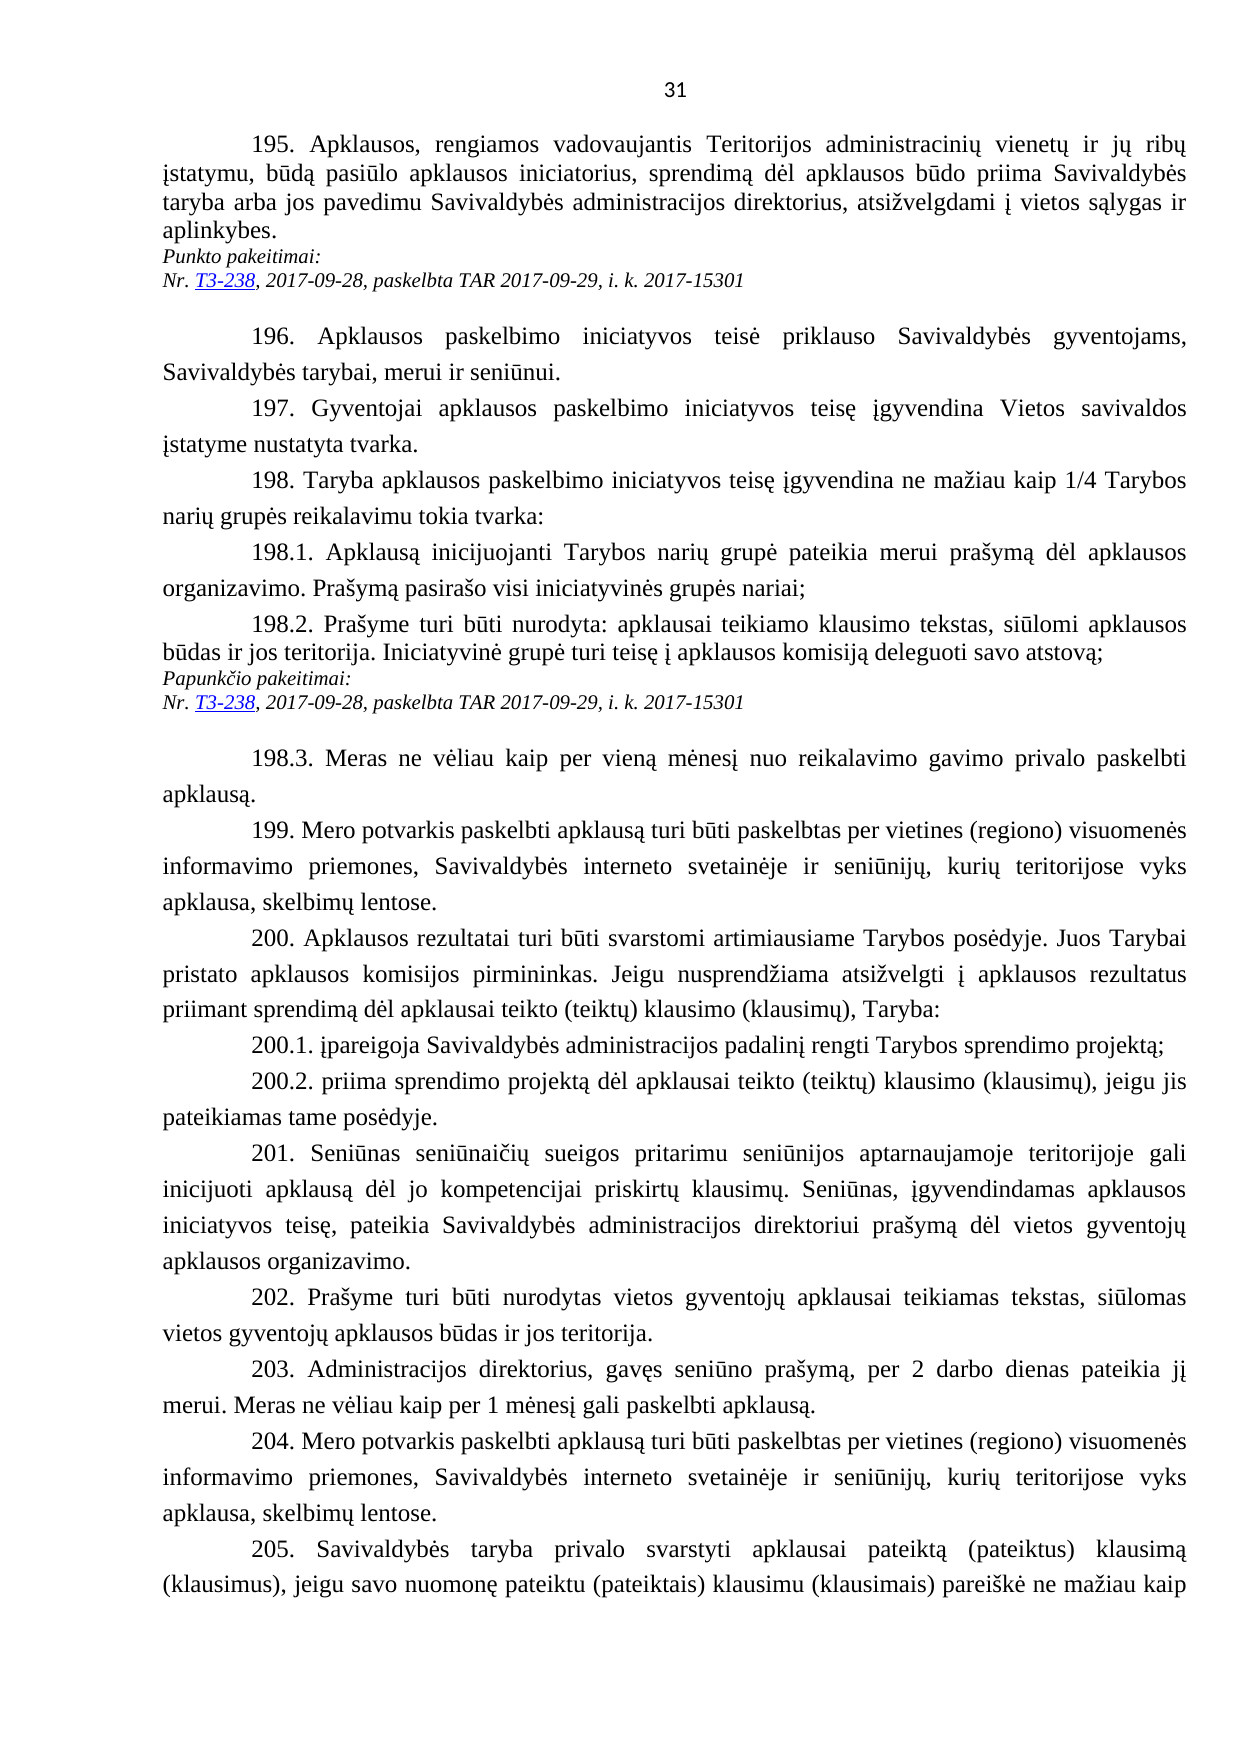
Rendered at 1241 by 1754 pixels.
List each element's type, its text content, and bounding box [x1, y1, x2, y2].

text 200. Apklausos rezultatai turi būti svarstomi artimiausiame Tarybos posėdyje. Juos Tarybai pristato apklausos komisijos pirmininkas. Jeigu nusprendžiama atsižvelgti į apklausos rezultatus priimant sprendimą dėl apklausai teikto (teiktų) klausimo (klausimų), Taryba: [162, 923, 1187, 1023]
text 198.1. Apklausą inicijuojanti Tarybos narių grupė pateikia merui prašymą dėl apklausos organizavimo. Prašymą pasirašo visi iniciatyvinės grupės nariai; [162, 537, 1187, 601]
text Papunkčio pakeitimai: [162, 666, 1187, 690]
text 200.2. priima sprendimo projektą dėl apklausai teikto (teiktų) klausimo (klausimų), jeigu jis pateikiamas tame posėdyje. [162, 1066, 1187, 1131]
text 198.3. Meras ne vėliau kaip per vieną mėnesį nuo reikalavimo gavimo privalo paskelbti apklausą. [162, 743, 1187, 808]
text 202. Prašyme turi būti nurodytas vietos gyventojų apklausai teikiamas tekstas, siūlomas vietos gyventojų apklausos būdas ir jos teritorija. [162, 1282, 1187, 1347]
text 200.1. įpareigoja Savivaldybės administracijos padalinį rengti Tarybos sprendimo projektą; [162, 1031, 1187, 1059]
text 203. Administracijos direktorius, gavęs seniūno prašymą, per 2 darbo dienas pateikia jį merui. Meras ne vėliau kaip per 1 mėnesį gali paskelbti apklausą. [162, 1354, 1187, 1419]
text Punkto pakeitimai: [162, 244, 1187, 268]
text 198.2. Prašyme turi būti nurodyta: apklausai teikiamo klausimo tekstas, siūlomi apklausos būdas ir jos teritorija. Iniciatyvinė grupė turi teisę į apklausos komisiją deleguoti savo atstovą; [162, 609, 1187, 666]
text 201. Seniūnas seniūnaičių sueigos pritarimu seniūnijos aptarnaujamoje teritorijoje gali inicijuoti apklausą dėl jo kompetencijai priskirtų klausimų. Seniūnas, įgyvendindamas apklausos iniciatyvos teisę, pateikia Savivaldybės administracijos direktoriui prašymą dėl vietos gyventojų apklausos organizavimo. [162, 1138, 1187, 1275]
text 196. Apklausos paskelbimo iniciatyvos teisė priklauso Savivaldybės gyventojams, Savivaldybės tarybai, merui ir seniūnui. [162, 321, 1187, 386]
text 197. Gyventojai apklausos paskelbimo iniciatyvos teisę įgyvendina Vietos savivaldos įstatyme nustatyta tvarka. [162, 393, 1187, 458]
text 204. Mero potvarkis paskelbti apklausą turi būti paskelbtas per vietines (regiono) visuomenės informavimo priemones, Savivaldybės interneto svetainėje ir seniūnijų, kurių teritorijose vyks apklausa, skelbimų lentose. [162, 1426, 1187, 1526]
text 205. Savivaldybės taryba privalo svarstyti apklausai pateiktą (pateiktus) klausimą (klausimus), jeigu savo nuomonę pateiktu (pateiktais) klausimu (klausimais) pareiškė ne mažiau kaip [162, 1534, 1187, 1598]
text 199. Mero potvarkis paskelbti apklausą turi būti paskelbtas per vietines (regiono) visuomenės informavimo priemones, Savivaldybės interneto svetainėje ir seniūnijų, kurių teritorijose vyks apklausa, skelbimų lentose. [162, 815, 1187, 916]
text 198. Taryba apklausos paskelbimo iniciatyvos teisę įgyvendina ne mažiau kaip 1/4 Tarybos narių grupės reikalavimu tokia tvarka: [162, 465, 1187, 529]
text 195. Apklausos, rengiamos vadovaujantis Teritorijos administracinių vienetų ir jų ribų įstatymu, būdą pasiūlo apklausos iniciatorius, sprendimą dėl apklausos būdo priima Savivaldybės taryba arba jos pavedimu Savivaldybės administracijos direktorius, atsižvelgdami į vietos sąlygas ir aplinkybes. [162, 129, 1187, 244]
text Nr. T3-238, 2017-09-28, paskelbta TAR 2017-09-29, i. k. 2017-15301 [162, 268, 1187, 292]
text Nr. T3-238, 2017-09-28, paskelbta TAR 2017-09-29, i. k. 2017-15301 [162, 690, 1187, 714]
